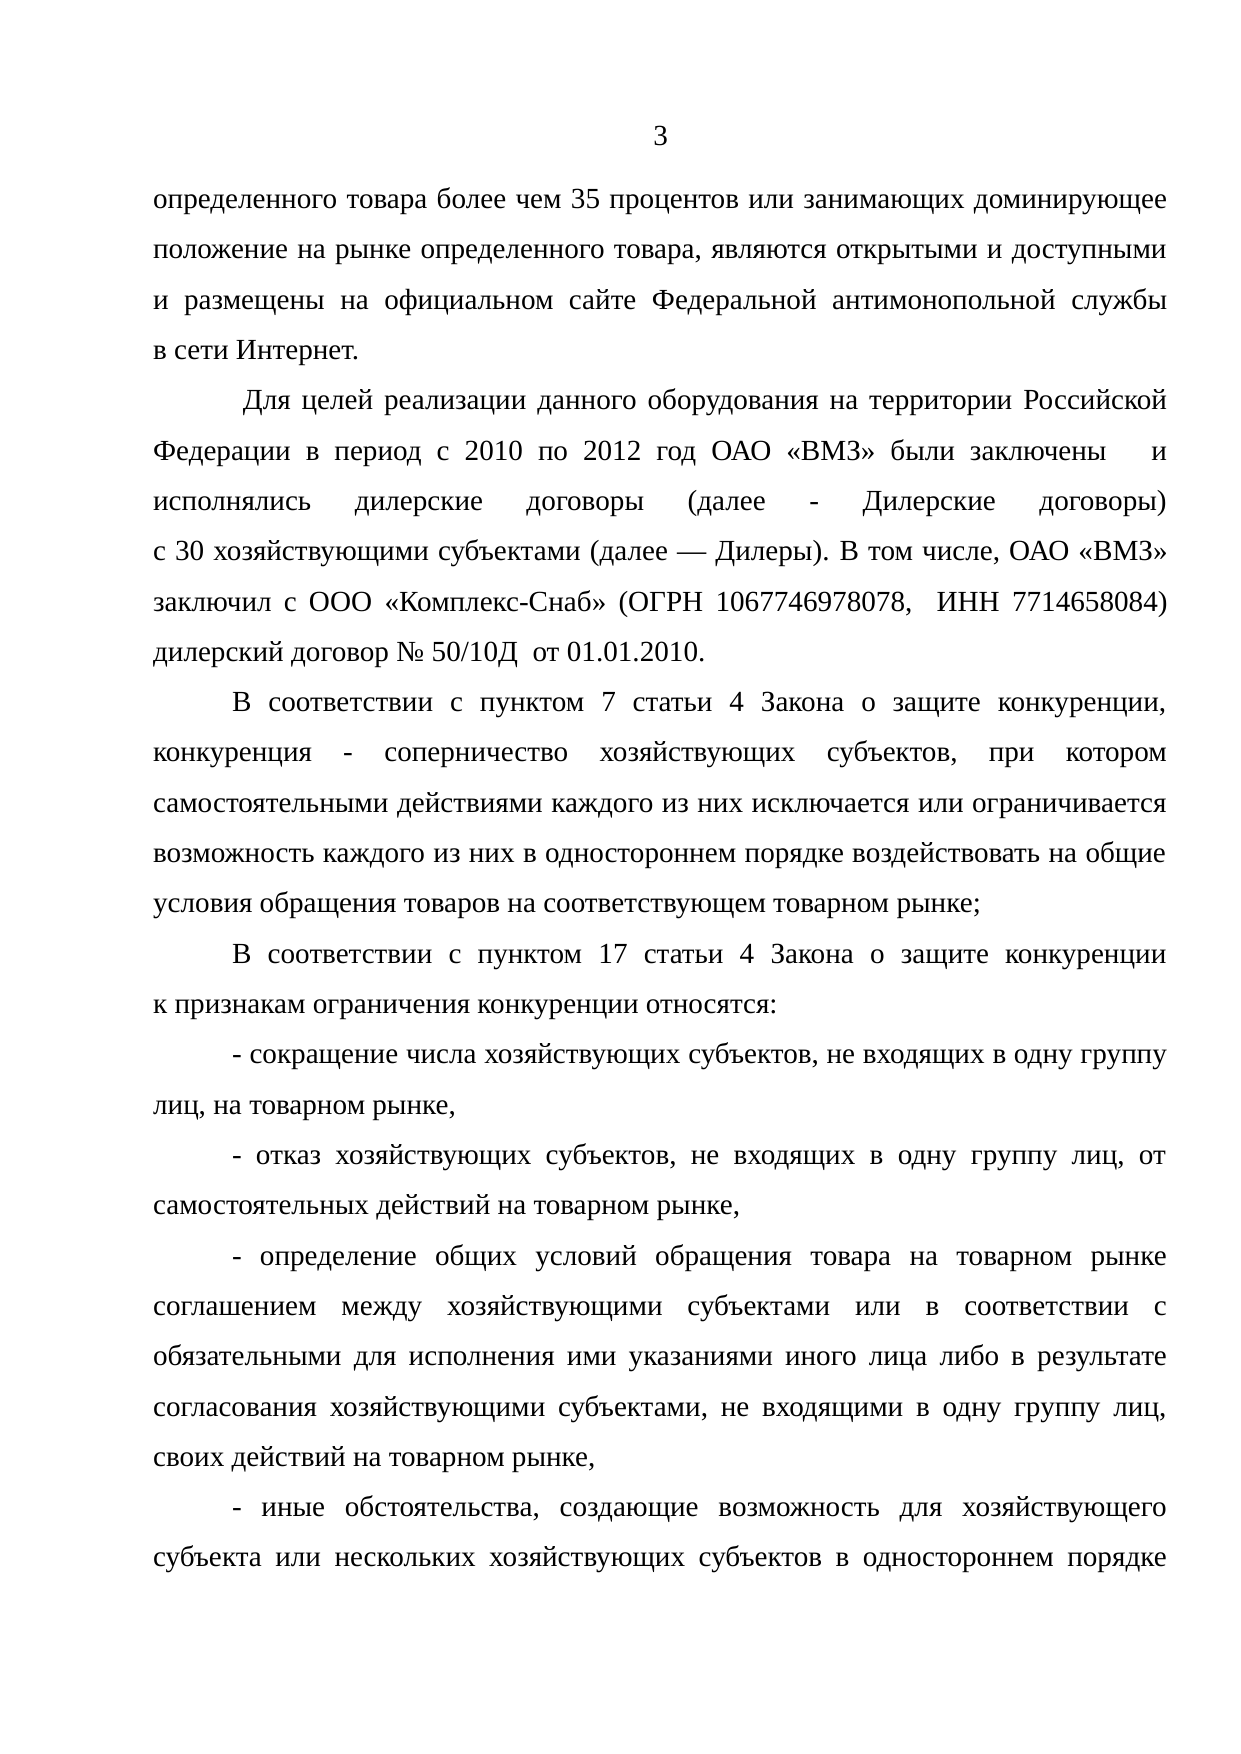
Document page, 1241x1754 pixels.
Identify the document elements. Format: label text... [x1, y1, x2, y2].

text - сокращение числа хозяйствующих субъектов, не входящих в одну группу лиц, на товарном рынке, [153, 1036, 1168, 1120]
text - отказ хозяйствующих субъектов, не входящих в одну группу лиц, от самостоятельных действий на товарном рынке, [153, 1137, 1168, 1221]
text В соответствии с пунктом 7 статьи 4 Закона о защите конкуренции, конкуренция - соперничество хозяйствующих субъектов, при котором самостоятельными действиями каждого из них исключается или ограничивается возможность каждого из них в одностороннем порядке воздействовать на общие условия обращения товаров на соответствующем товарном рынке; [153, 684, 1168, 919]
text В соответствии с пунктом 17 статьи 4 Закона о защите конкуренции к признакам ограничения конкуренции относятся: [153, 936, 1168, 1020]
text - определение общих условий обращения товара на товарном рынке соглашением между хозяйствующими субъектами или в соответствии с обязательными для исполнения ими указаниями иного лица либо в результате согласования хозяйствующими субъектами, не входящими в одну группу лиц, своих действий на товарном рынке, [153, 1238, 1168, 1472]
list определенного товара более чем 35 процентов или занимающих доминирующее положение на рынке определенного товара, являются открытыми и доступными и размещены на официальном сайте Федеральной антимонопольной службы в сети Интернет. [153, 181, 1168, 366]
text - иные обстоятельства, создающие возможность для хозяйствующего субъекта или нескольких хозяйствующих субъектов в одностороннем порядке [153, 1489, 1168, 1573]
text Для целей реализации данного оборудования на территории Российской Федерации в период с 2010 по 2012 год ОАО «ВМЗ» были заключены и исполнялись дилерские договоры (далее - Дилерские договоры) с 30 хозяйствующими субъектами (далее — Дилеры). В том числе, ОАО «ВМЗ» заключил с ООО «Комплекс-Снаб» (ОГРН 1067746978078, ИНН 7714658084) дилерский договор № 50/10Д от 01.01.2010. [153, 382, 1168, 667]
